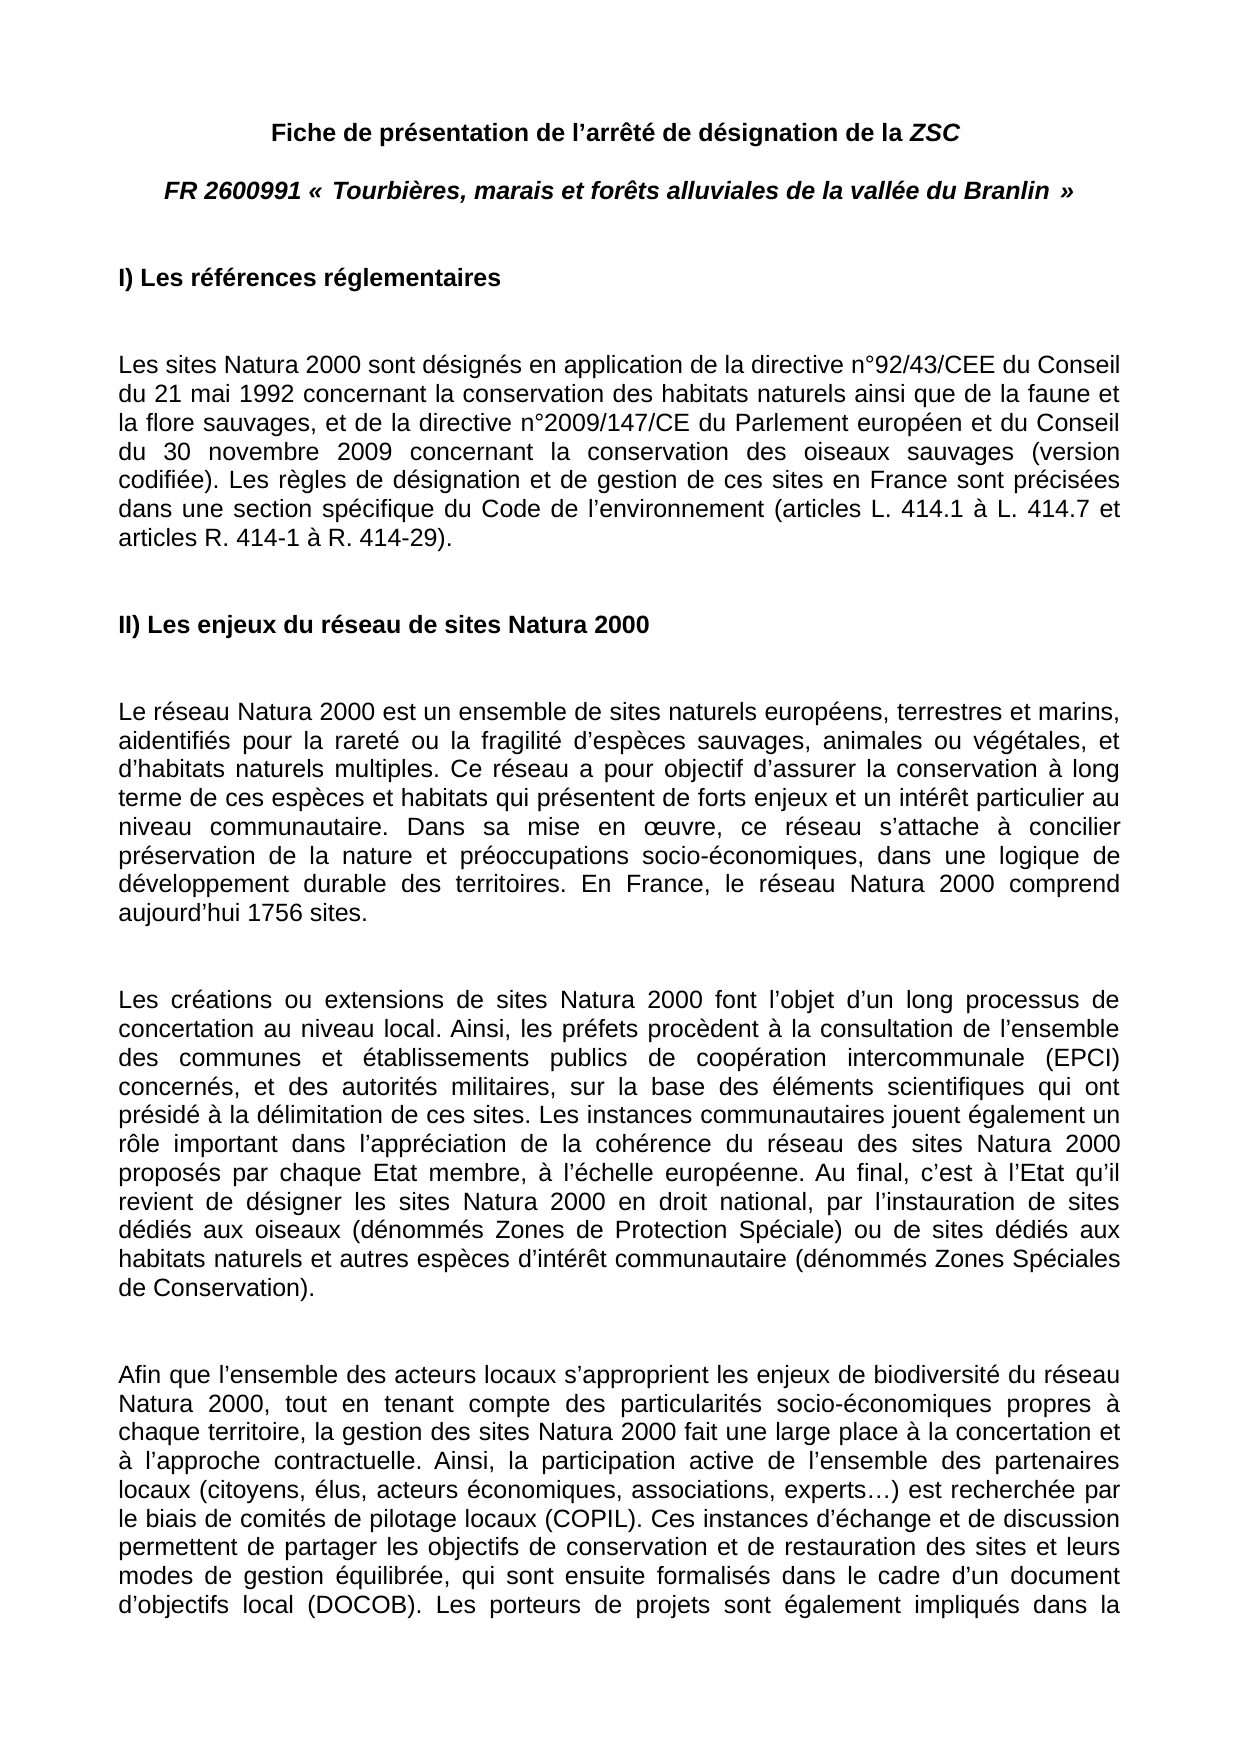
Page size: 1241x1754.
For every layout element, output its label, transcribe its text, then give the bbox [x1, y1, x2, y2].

text I) Les références réglementaires [118, 263, 1122, 292]
text Le réseau Natura 2000 est un ensemble de sites naturels européens, terrestres et marins, aidentifiés pour la rareté ou la fragilité d’espèces sauvages, animales ou végétales, et d’habitats naturels multiples. Ce réseau a pour objectif d’assurer la conservation à long terme de ces espèces et habitats qui présentent de forts enjeux et un intérêt particulier au niveau communautaire. Dans sa mise en œuvre, ce réseau s’attache à concilier préservation de la nature et préoccupations socio-économiques, dans une logique de développement durable des territoires. En France, le réseau Natura 2000 comprend aujourd’hui 1756 sites. [118, 697, 1122, 927]
text Les sites Natura 2000 sont désignés en application de la directive n°92/43/CEE du Conseil du 21 mai 1992 concernant la conservation des habitats naturels ainsi que de la faune et la flore sauvages, et de la directive n°2009/147/CE du Parlement européen et du Conseil du 30 novembre 2009 concernant la conservation des oiseaux sauvages (version codifiée). Les règles de désignation et de gestion de ces sites en France sont précisées dans une section spécifique du Code de l’environnement (articles L. 414.1 à L. 414.7 et articles R. 414-1 à R. 414-29). [118, 350, 1122, 551]
text Afin que l’ensemble des acteurs locaux s’approprient les enjeux de biodiversité du réseau Natura 2000, tout en tenant compte des particularités socio-économiques propres à chaque territoire, la gestion des sites Natura 2000 fait une large place à la concertation et à l’approche contractuelle. Ainsi, la participation active de l’ensemble des partenaires locaux (citoyens, élus, acteurs économiques, associations, experts…) est recherchée par le biais de comités de pilotage locaux (COPIL). Ces instances d’échange et de discussion permettent de partager les objectifs de conservation et de restauration des sites et leurs modes de gestion équilibrée, qui sont ensuite formalisés dans le cadre d’un document d’objectifs local (DOCOB). Les porteurs de projets sont également impliqués dans la [118, 1360, 1122, 1618]
text II) Les enjeux du réseau de sites Natura 2000 [118, 610, 1122, 638]
text Les créations ou extensions de sites Natura 2000 font l’objet d’un long processus de concertation au niveau local. Ainsi, les préfets procèdent à la consultation de l’ensemble des communes et établissements publics de coopération intercommunale (EPCI) concernés, et des autorités militaires, sur la base des éléments scientifiques qui ont présidé à la délimitation de ces sites. Les instances communautaires jouent également un rôle important dans l’appréciation de la cohérence du réseau des sites Natura 2000 proposés par chaque Etat membre, à l’échelle européenne. Au final, c’est à l’Etat qu’il revient de désigner les sites Natura 2000 en droit national, par l’instauration de sites dédiés aux oiseaux (dénommés Zones de Protection Spéciale) ou de sites dédiés aux habitats naturels et autres espèces d’intérêt communautaire (dénommés Zones Spéciales de Conservation). [118, 985, 1122, 1301]
text Fiche de présentation de l’arrêté de désignation de la ZSC [118, 118, 1122, 147]
text FR 2600991 « Tourbières, marais et forêts alluviales de la vallée du Branlin » [118, 176, 1122, 205]
